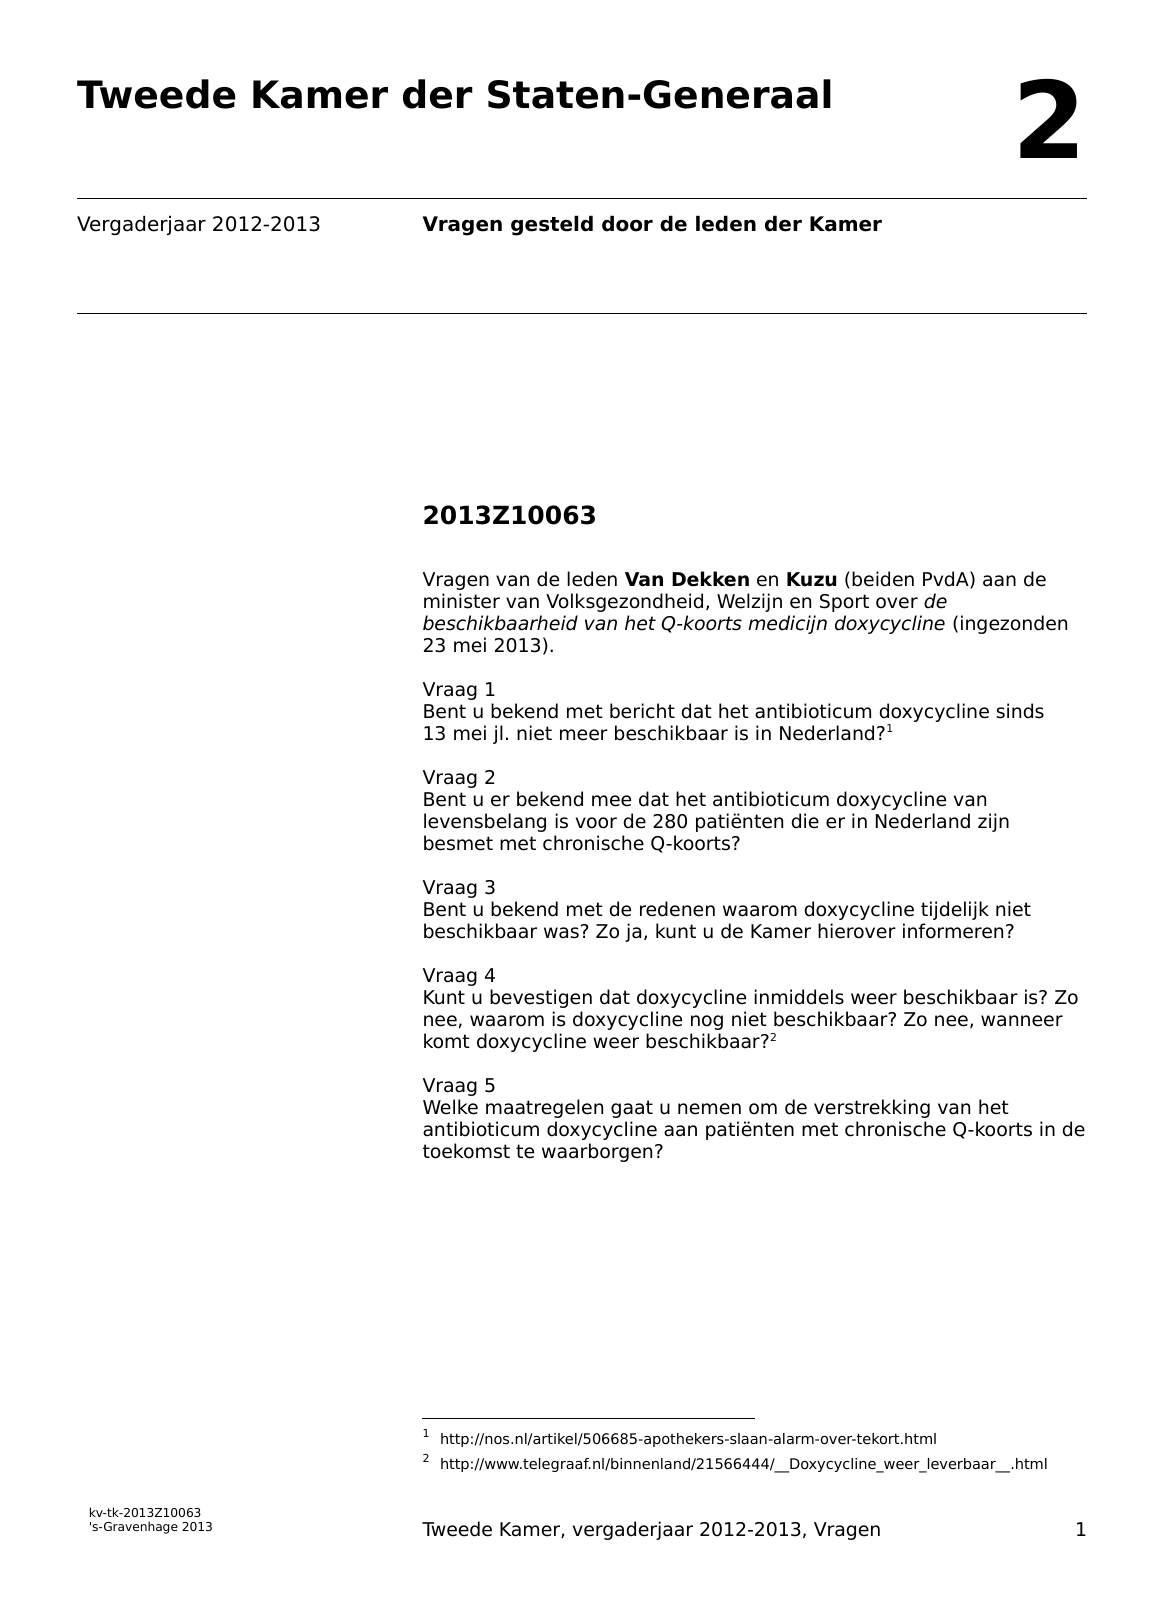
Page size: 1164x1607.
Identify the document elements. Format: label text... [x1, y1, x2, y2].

text 2013Z10063 [422, 501, 1087, 531]
text Vraag 4 [422, 965, 1087, 987]
text Bent u er bekend mee dat het antibioticum doxycycline van levensbelang is voor de 280 patiënten die er in Nederland zijn besmet met chronische Q-koorts? [422, 789, 1087, 855]
text Kunt u bevestigen dat doxycycline inmiddels weer beschikbaar is? Zo nee, waarom is doxycycline nog niet beschikbaar? Zo nee, wanneer komt doxycycline weer beschikbaar? [422, 987, 1087, 1053]
text Welke maatregelen gaat u nemen om de verstrekking van het antibioticum doxycycline aan patiënten met chronische Q-koorts in de toekomst te waarborgen? [422, 1097, 1087, 1163]
text Vraag 3 [422, 877, 1087, 899]
text Vraag 2 [422, 767, 1087, 789]
text 's-Gravenhage 2013 [88, 1520, 323, 1534]
text http://nos.nl/artikel/506685-apothekers-slaan-alarm-over-tekort.html [422, 1427, 1087, 1449]
table_header 2 [886, 59, 1087, 198]
text Vragen van de leden Van Dekken en Kuzu (beiden PvdA) aan de minister van Volksgezondheid, Welzijn en Sport over de beschikbaarheid van het Q-koorts medicijn doxycycline (ingezonden 23 mei 2013). [422, 569, 1087, 657]
text kv-tk-2013Z10063 [88, 1506, 323, 1520]
text Vraag 1 [422, 679, 1087, 701]
text Vraag 5 [422, 1075, 1087, 1097]
table_cell Vragen gesteld door de leden der Kamer [422, 199, 1087, 313]
text Bent u bekend met de redenen waarom doxycycline tijdelijk niet beschikbaar was? Zo ja, kunt u de Kamer hierover informeren? [422, 899, 1087, 943]
text http://www.telegraaf.nl/binnenland/21566444/__Doxycycline_weer_leverbaar__.html [422, 1452, 1087, 1474]
table_header Tweede Kamer der Staten-Generaal [77, 59, 886, 198]
text Bent u bekend met bericht dat het antibioticum doxycycline sinds 13 mei jl. niet meer beschikbaar is in Nederland? [422, 701, 1087, 745]
table_cell Vergaderjaar 2012-2013 [77, 199, 422, 313]
